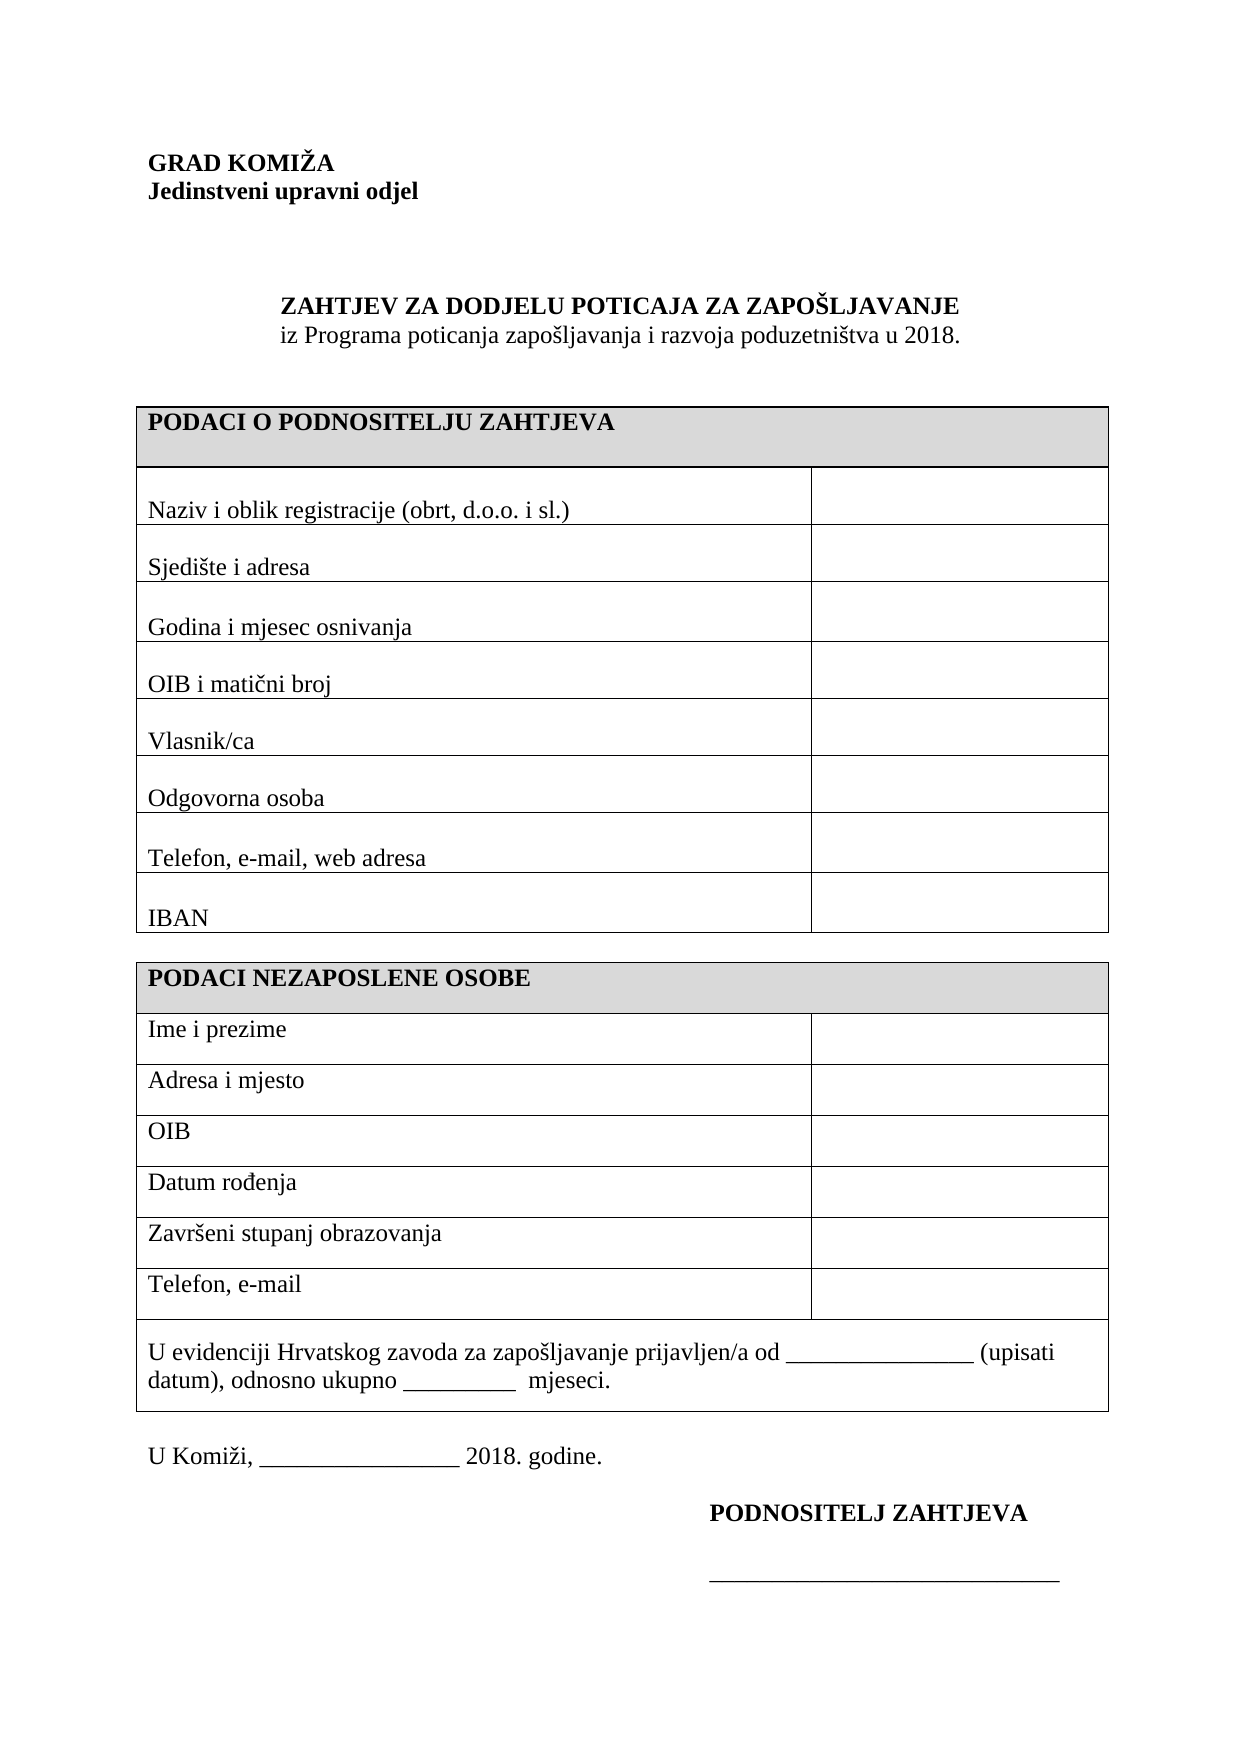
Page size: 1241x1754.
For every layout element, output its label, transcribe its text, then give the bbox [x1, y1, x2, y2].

table_cell [812, 642, 1108, 698]
table_cell [812, 756, 1108, 812]
text ZAHTJEV ZA DODJELU POTICAJA ZA ZAPOŠLJAVANJE [148, 291, 1093, 320]
table_cell Završeni stupanj obrazovanja [137, 1218, 811, 1268]
table_cell [812, 813, 1108, 872]
text ____________________________ [148, 1556, 1093, 1585]
table_cell [812, 699, 1108, 755]
table_header PODACI O PODNOSITELJU ZAHTJEVA [137, 408, 1108, 466]
text U Komiži, ________________ 2018. godine. [148, 1441, 1093, 1470]
table_cell [812, 1014, 1108, 1064]
table_cell Naziv i oblik registracije (obrt, d.o.o. i sl.) [137, 468, 811, 523]
text GRAD KOMIŽA [148, 148, 1093, 176]
table_cell Vlasnik/ca [137, 699, 811, 755]
text Jedinstveni upravni odjel [148, 176, 1093, 205]
table_cell Ime i prezime [137, 1014, 811, 1064]
table_cell Godina i mjesec osnivanja [137, 582, 811, 641]
table_cell [812, 1269, 1108, 1319]
table_cell Telefon, e-mail, web adresa [137, 813, 811, 872]
table_cell [812, 1065, 1108, 1115]
table_cell Adresa i mjesto [137, 1065, 811, 1115]
table_cell Odgovorna osoba [137, 756, 811, 812]
table_cell [812, 468, 1108, 523]
text PODNOSITELJ ZAHTJEVA [148, 1498, 1093, 1527]
table_cell [812, 1167, 1108, 1217]
table_cell OIB i matični broj [137, 642, 811, 698]
table_cell U evidenciji Hrvatskog zavoda za zapošljavanje prijavljen/a od _______________ (upisati datum), odnosno ukupno _________ mjeseci. [137, 1320, 1108, 1411]
table_cell [812, 582, 1108, 641]
text iz Programa poticanja zapošljavanja i razvoja poduzetništva u 2018. [148, 320, 1093, 349]
table_cell Sjedište i adresa [137, 525, 811, 581]
table_cell Datum rođenja [137, 1167, 811, 1217]
table_header PODACI NEZAPOSLENE OSOBE [137, 963, 1108, 1013]
table_cell [812, 525, 1108, 581]
table_cell OIB [137, 1116, 811, 1166]
table_cell IBAN [137, 873, 811, 932]
table_cell [812, 1116, 1108, 1166]
table_cell [812, 1218, 1108, 1268]
table_cell [812, 873, 1108, 932]
table_cell Telefon, e-mail [137, 1269, 811, 1319]
